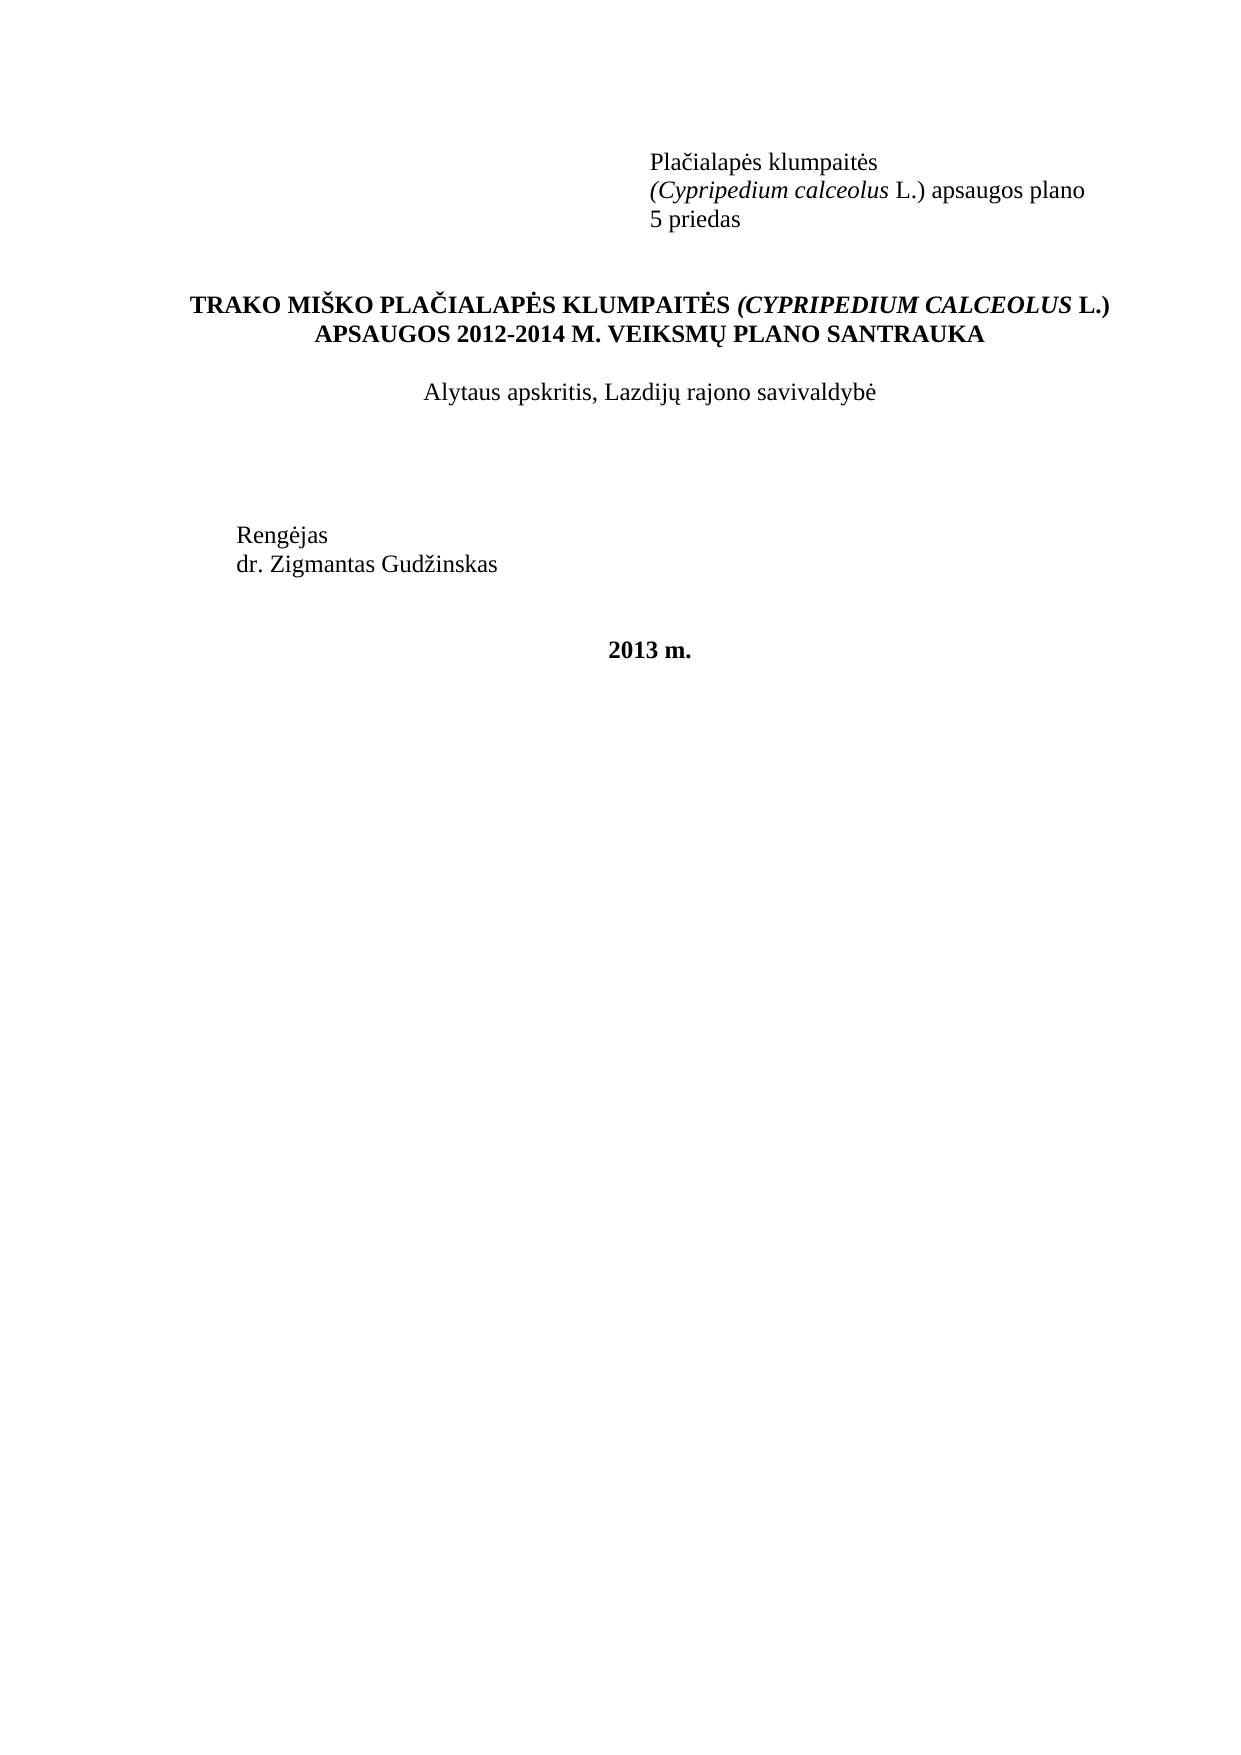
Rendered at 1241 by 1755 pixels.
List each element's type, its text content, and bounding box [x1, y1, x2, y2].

text (Cypripedium calceolus L.) apsaugos plano [649, 176, 1122, 204]
text 2013 m. [177, 636, 1122, 664]
text TRAKO MIŠKO PLAČIALAPĖS KLUMPAITĖS (CYPRIPEDIUM CALCEOLUS L.) APSAUGOS 2012-2014 M. VEIKSMŲ PLANO SANTRAUKA [177, 291, 1122, 348]
text Plačialapės klumpaitės [649, 147, 1122, 176]
text Alytaus apskritis, Lazdijų rajono savivaldybė [177, 377, 1122, 406]
text dr. Zigmantas Gudžinskas [177, 549, 1122, 578]
text 5 priedas [649, 204, 1122, 233]
text Rengėjas [177, 521, 1122, 549]
